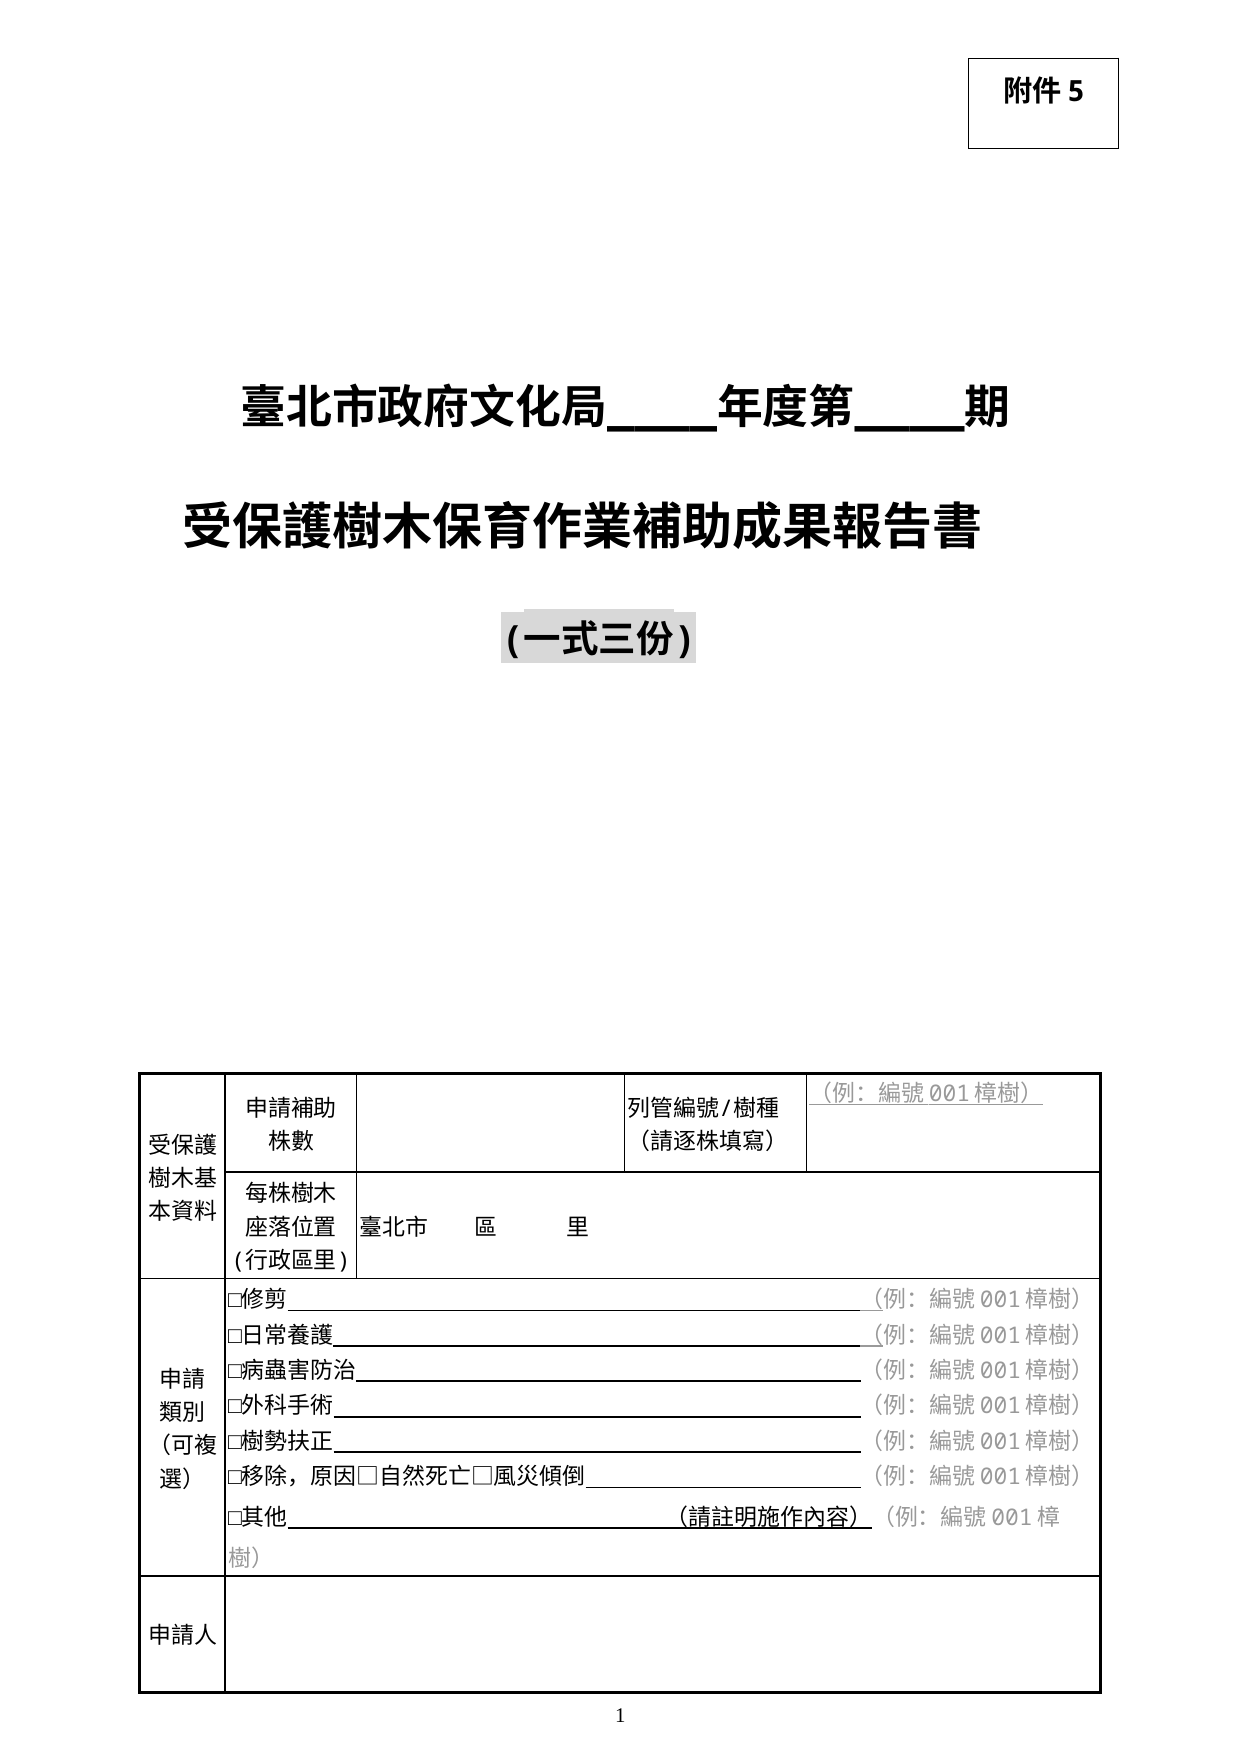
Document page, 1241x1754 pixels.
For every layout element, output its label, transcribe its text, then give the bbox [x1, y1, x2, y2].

table_header 受保護樹木基本資料 [141, 1075, 224, 1278]
text 臺北市政府文化局____年度第____期 [89, 370, 1010, 436]
text 受保護樹木保育作業補助成果報告書 [89, 486, 1152, 559]
table_header （例：編號001樟樹） [807, 1075, 1099, 1171]
table_header 列管編號/樹種 （請逐株填寫） [625, 1075, 806, 1171]
text 附件5 [978, 67, 1109, 110]
table_cell 臺北市 區 里 [357, 1173, 1099, 1278]
table_header 申請補助 株數 [226, 1075, 356, 1171]
table_cell 每株樹木 座落位置 (行政區里) [226, 1173, 356, 1278]
text (一式三份) [89, 609, 1152, 663]
table_header [357, 1075, 624, 1171]
table_cell 申請人 [141, 1577, 224, 1691]
table_cell [226, 1577, 1099, 1691]
table_cell □修剪 （例：編號001樟樹） □日常養護 （例：編號001樟樹） □病蟲害防治 （例：編號001樟樹） □外科手術 （例：編號001樟樹） □樹勢扶正 （例：編號001樟樹） □移除，原因□自然死亡□風災傾倒 （例：編號001樟樹） □其他 （請註明施作內容）（例：編號001樟樹） [226, 1279, 1099, 1575]
table_cell 申請 類別 （可複選） [141, 1279, 224, 1575]
